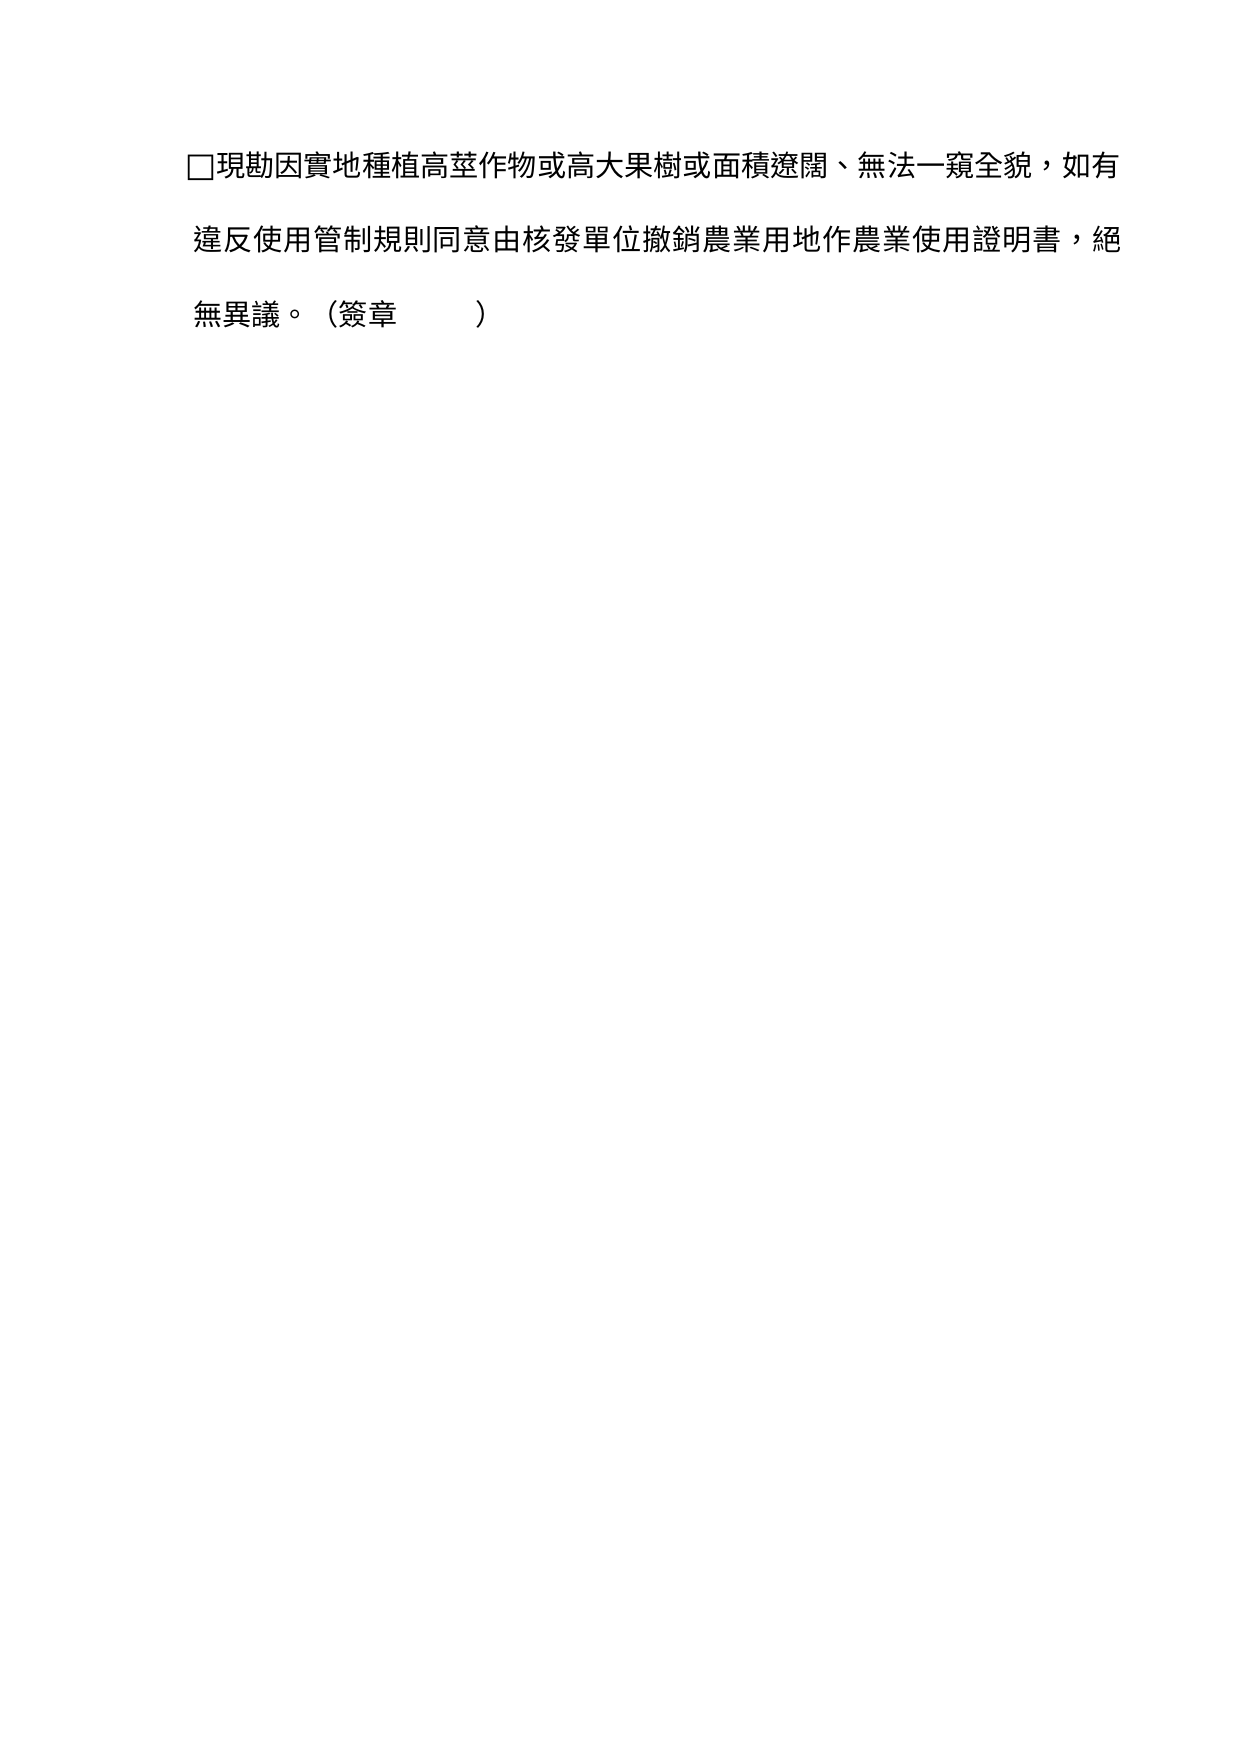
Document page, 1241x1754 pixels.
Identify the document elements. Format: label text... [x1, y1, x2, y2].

text □現勘因實地種植高莖作物或高大果樹或面積遼闊、無法一窺全貌，如有違反使用管制規則同意由核發單位撤銷農業用地作農業使用證明書，絕無異議。（簽章 ） [184, 126, 1122, 351]
